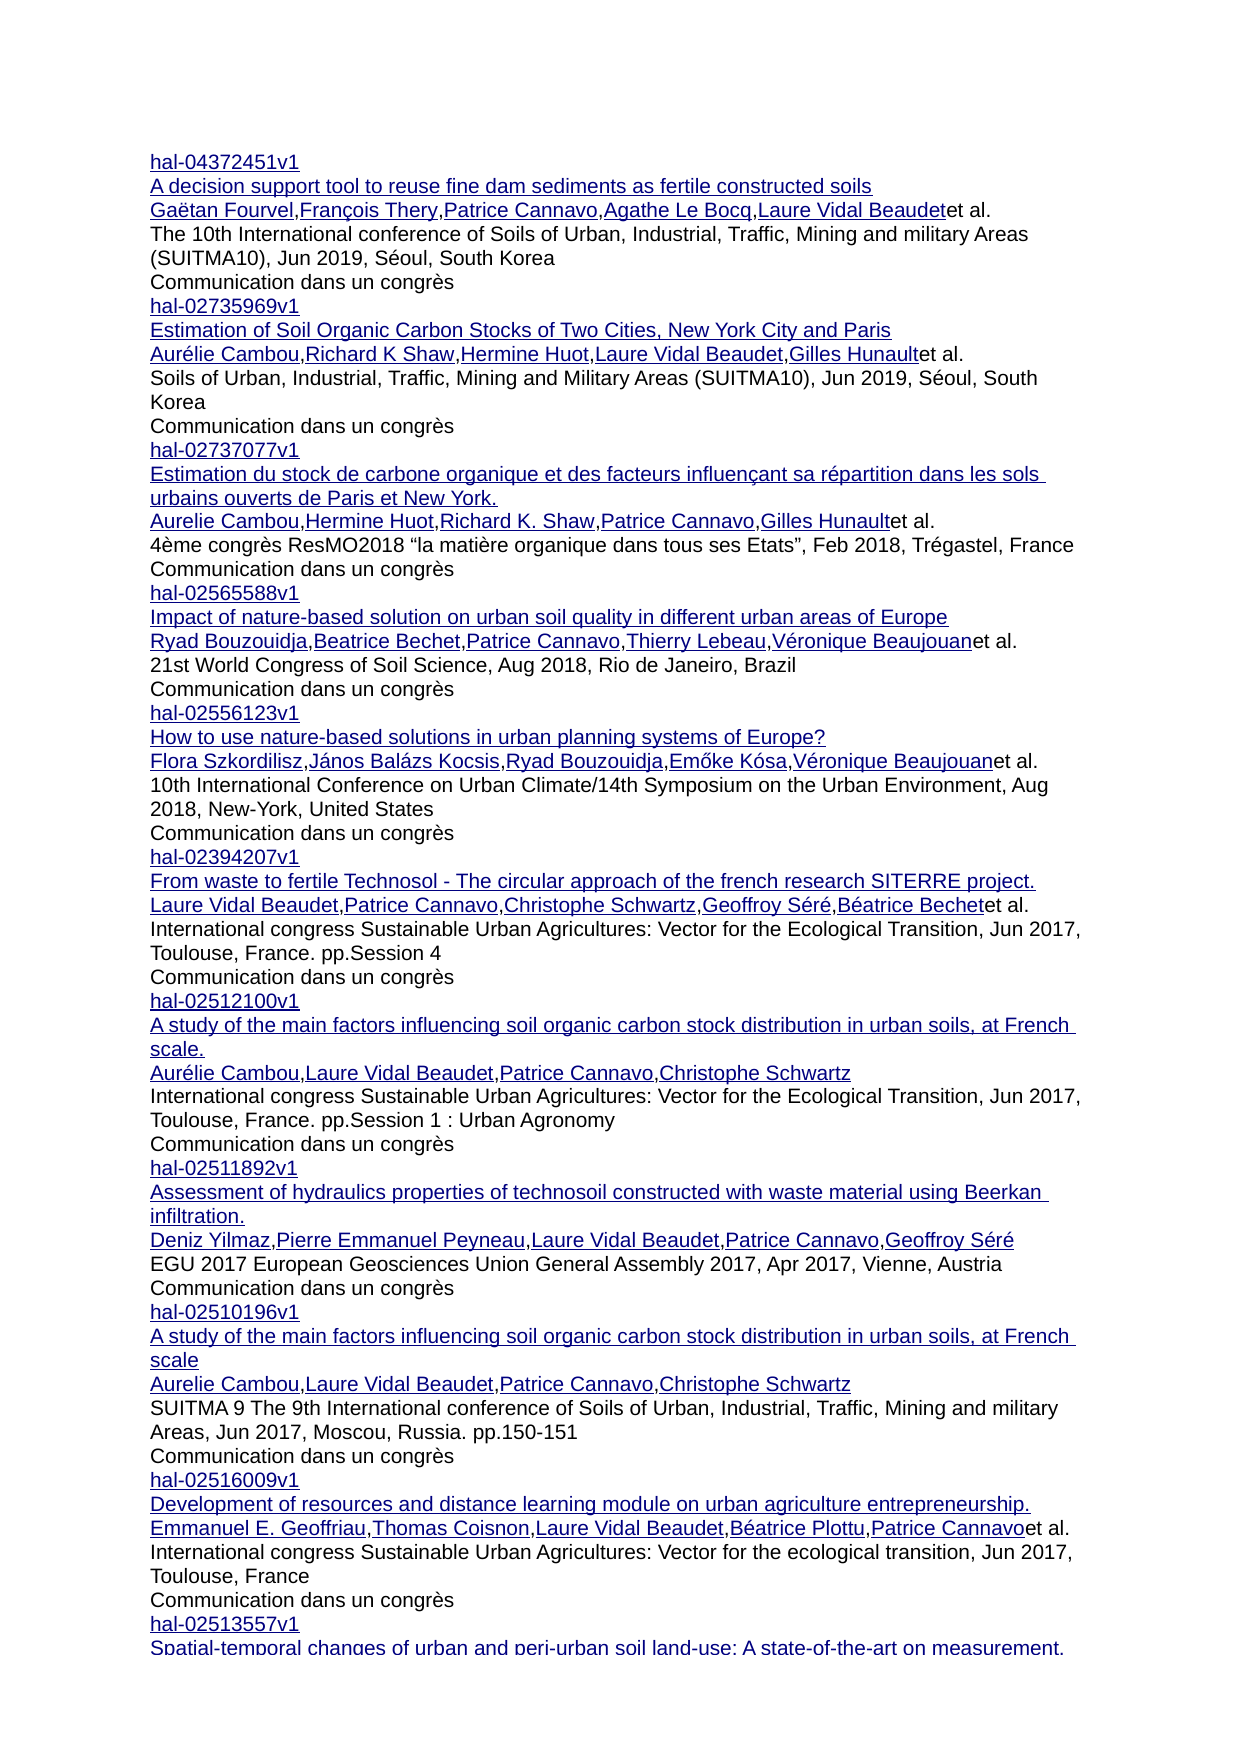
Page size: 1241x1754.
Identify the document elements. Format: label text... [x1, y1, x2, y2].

table_cell How to use nature-based solutions in urban planning systems of Europe? Flora Szkordilisz,János Balázs Kocsis,Ryad Bouzouidja,Emőke Kósa,Véronique Beaujouanet al. 10th International Conference on Urban Climate/14th Symposium on the Urban Environment, Aug 2018, New-York, United States Communication dans un congrès hal-02394207v1 [150, 725, 1090, 869]
table_cell Impact of nature-based solution on urban soil quality in different urban areas of Europe Ryad Bouzouidja,Beatrice Bechet,Patrice Cannavo,Thierry Lebeau,Véronique Beaujouanet al. 21st World Congress of Soil Science, Aug 2018, Rio de Janeiro, Brazil Communication dans un congrès hal-02556123v1 [150, 605, 1090, 725]
table_cell Spatial-temporal changes of urban and peri-urban soil land-use: A state-of-the-art on measurement, [150, 1635, 1090, 1655]
table_cell Estimation du stock de carbone organique et des facteurs influençant sa répartition dans les sols urbains ouverts de Paris et New York. Aurelie Cambou,Hermine Huot,Richard K. Shaw,Patrice Cannavo,Gilles Hunaultet al. 4ème congrès ResMO2018 “la matière organique dans tous ses Etats”, Feb 2018, Trégastel, France Communication dans un congrès hal-02565588v1 [150, 461, 1090, 605]
table_cell Assessment of hydraulics properties of technosoil constructed with waste material using Beerkan infiltration. Deniz Yilmaz,Pierre Emmanuel Peyneau,Laure Vidal Beaudet,Patrice Cannavo,Geoffroy Séré EGU 2017 European Geosciences Union General Assembly 2017, Apr 2017, Vienne, Austria Communication dans un congrès hal-02510196v1 [150, 1180, 1090, 1324]
table_cell hal-04372451v1 [150, 150, 1090, 174]
table_cell Estimation of Soil Organic Carbon Stocks of Two Cities, New York City and Paris Aurélie Cambou,Richard K Shaw,Hermine Huot,Laure Vidal Beaudet,Gilles Hunaultet al. Soils of Urban, Industrial, Traffic, Mining and Military Areas (SUITMA10), Jun 2019, Séoul, South Korea Communication dans un congrès hal-02737077v1 [150, 318, 1090, 461]
table_cell A study of the main factors influencing soil organic carbon stock distribution in urban soils, at French scale. Aurélie Cambou,Laure Vidal Beaudet,Patrice Cannavo,Christophe Schwartz International congress Sustainable Urban Agricultures: Vector for the Ecological Transition, Jun 2017, Toulouse, France. pp.Session 1 : Urban Agronomy Communication dans un congrès hal-02511892v1 [150, 1013, 1090, 1180]
table_cell A decision support tool to reuse fine dam sediments as fertile constructed soils Gaëtan Fourvel,François Thery,Patrice Cannavo,Agathe Le Bocq,Laure Vidal Beaudetet al. The 10th International conference of Soils of Urban, Industrial, Traffic, Mining and military Areas (SUITMA10), Jun 2019, Séoul, South Korea Communication dans un congrès hal-02735969v1 [150, 174, 1090, 318]
table_cell A study of the main factors influencing soil organic carbon stock distribution in urban soils, at French scale Aurelie Cambou,Laure Vidal Beaudet,Patrice Cannavo,Christophe Schwartz SUITMA 9 The 9th International conference of Soils of Urban, Industrial, Traffic, Mining and military Areas, Jun 2017, Moscou, Russia. pp.150-151 Communication dans un congrès hal-02516009v1 [150, 1324, 1090, 1492]
table_cell From waste to fertile Technosol - The circular approach of the french research SITERRE project. Laure Vidal Beaudet,Patrice Cannavo,Christophe Schwartz,Geoffroy Séré,Béatrice Bechetet al. International congress Sustainable Urban Agricultures: Vector for the Ecological Transition, Jun 2017, Toulouse, France. pp.Session 4 Communication dans un congrès hal-02512100v1 [150, 869, 1090, 1012]
table_cell Development of resources and distance learning module on urban agriculture entrepreneurship. Emmanuel E. Geoffriau,Thomas Coisnon,Laure Vidal Beaudet,Béatrice Plottu,Patrice Cannavoet al. International congress Sustainable Urban Agricultures: Vector for the ecological transition, Jun 2017, Toulouse, France Communication dans un congrès hal-02513557v1 [150, 1492, 1090, 1635]
